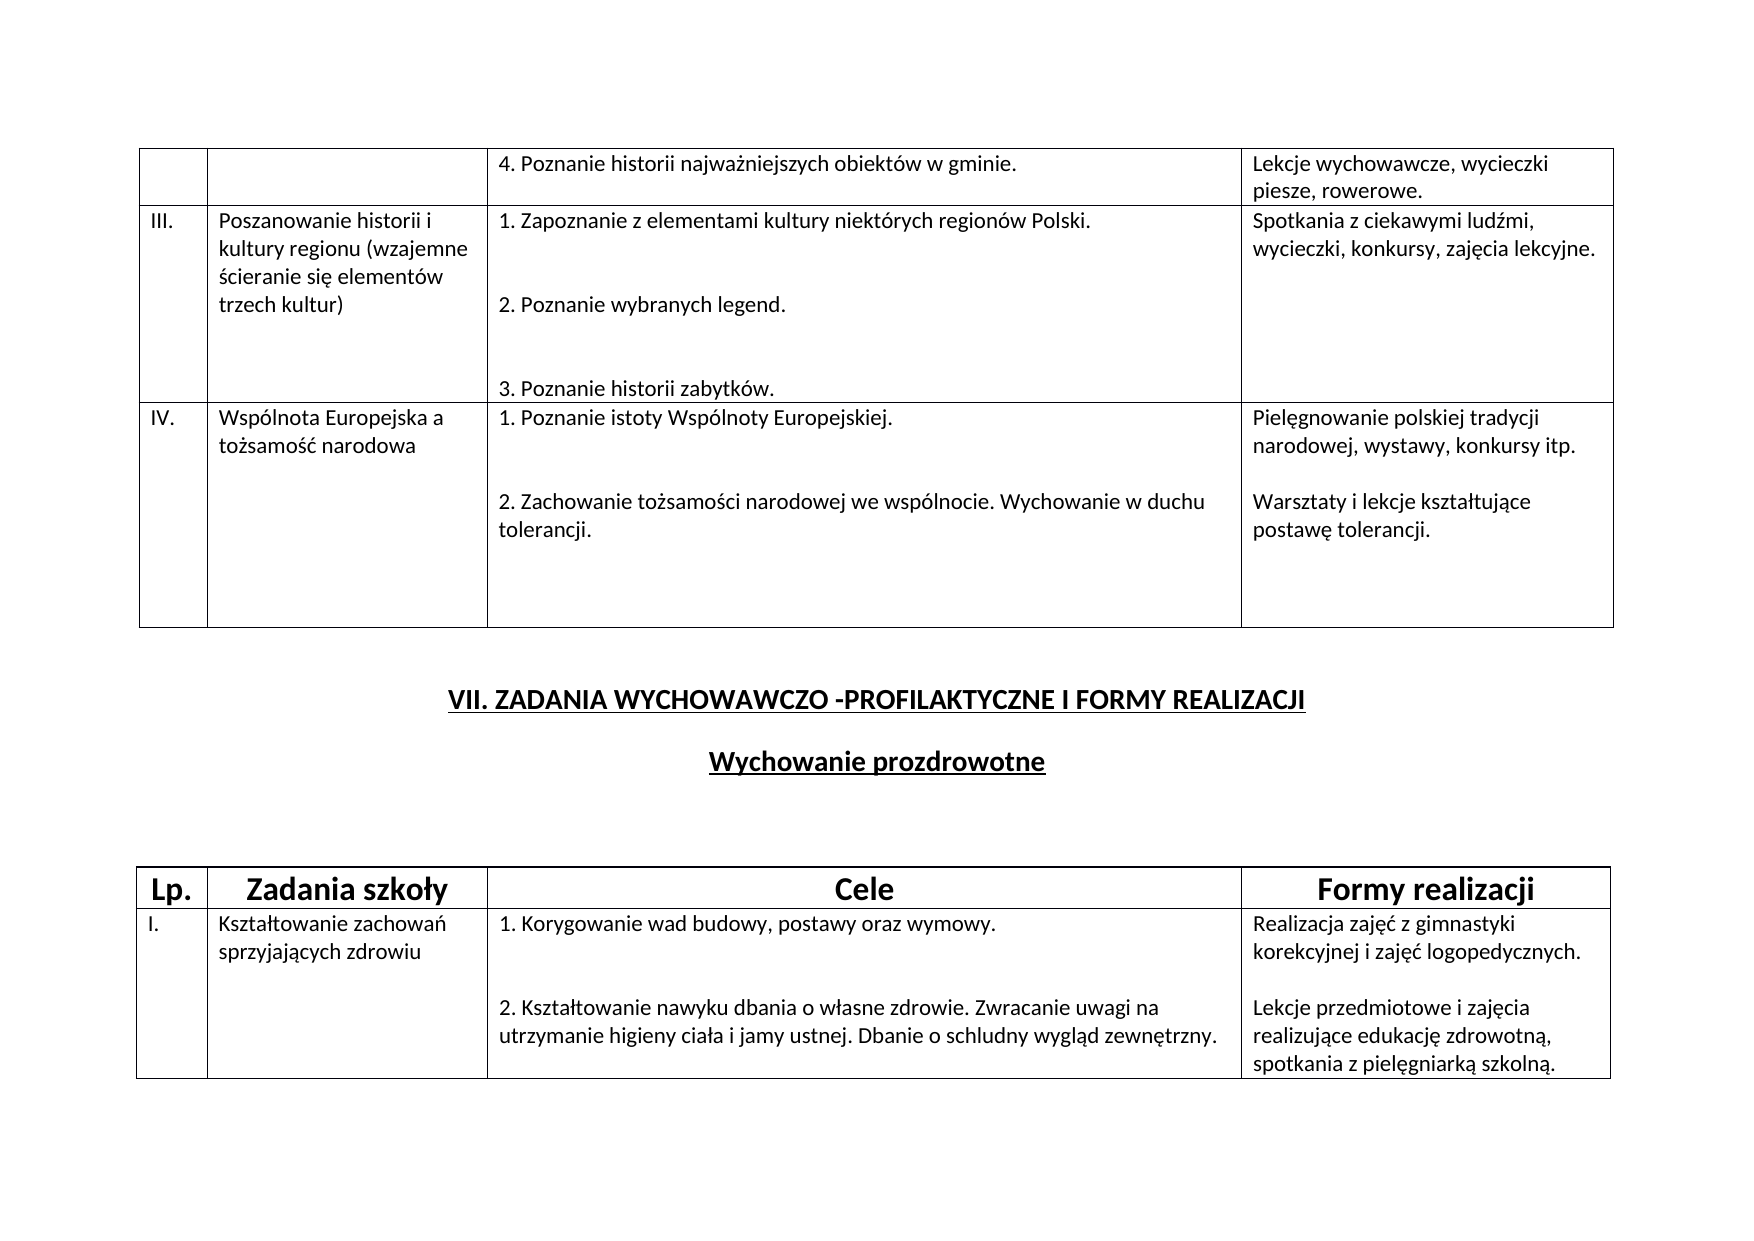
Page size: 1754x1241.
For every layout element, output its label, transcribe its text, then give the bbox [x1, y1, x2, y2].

table_cell [140, 149, 207, 205]
table_cell Kształtowanie zachowań sprzyjających zdrowiu [208, 909, 487, 1077]
table_header Cele [488, 868, 1241, 908]
table_cell I. [137, 909, 207, 1077]
table_header Zadania szkoły [208, 868, 487, 908]
table_cell Spotkania z ciekawymi ludźmi, wycieczki, konkursy, zajęcia lekcyjne. [1242, 206, 1613, 402]
table_cell 1. Poznanie istoty Wspólnoty Europejskiej. 2. Zachowanie tożsamości narodowej we wspólnocie. Wychowanie w duchu tolerancji. [488, 403, 1241, 627]
table_cell Lekcje wychowawcze, wycieczki piesze, rowerowe. [1242, 149, 1613, 205]
table_cell 1. Zapoznanie z elementami kultury niektórych regionów Polski. 2. Poznanie wybranych legend. 3. Poznanie historii zabytków. [488, 206, 1241, 402]
table_cell Realizacja zajęć z gimnastyki korekcyjnej i zajęć logopedycznych. Lekcje przedmiotowe i zajęcia realizujące edukację zdrowotną, spotkania z pielęgniarką szkolną. [1242, 909, 1610, 1077]
table_cell Wspólnota Europejska a tożsamość narodowa [208, 403, 487, 627]
table_cell III. [140, 206, 207, 402]
table_cell IV. [140, 403, 207, 627]
text Wychowanie prozdrowotne [148, 743, 1606, 778]
table_cell [208, 149, 487, 205]
table_cell Pielęgnowanie polskiej tradycji narodowej, wystawy, konkursy itp. Warsztaty i lekcje kształtujące postawę tolerancji. [1242, 403, 1613, 627]
table_cell 4. Poznanie historii najważniejszych obiektów w gminie. [488, 149, 1241, 205]
table_cell 1. Korygowanie wad budowy, postawy oraz wymowy. 2. Kształtowanie nawyku dbania o własne zdrowie. Zwracanie uwagi na utrzymanie higieny ciała i jamy ustnej. Dbanie o schludny wygląd zewnętrzny. [488, 909, 1241, 1077]
table_header Formy realizacji [1242, 868, 1610, 908]
table_header Lp. [137, 868, 207, 908]
text VII. ZADANIA WYCHOWAWCZO -PROFILAKTYCZNE I FORMY REALIZACJI [148, 681, 1606, 717]
table_cell Poszanowanie historii i kultury regionu (wzajemne ścieranie się elementów trzech kultur) [208, 206, 487, 402]
